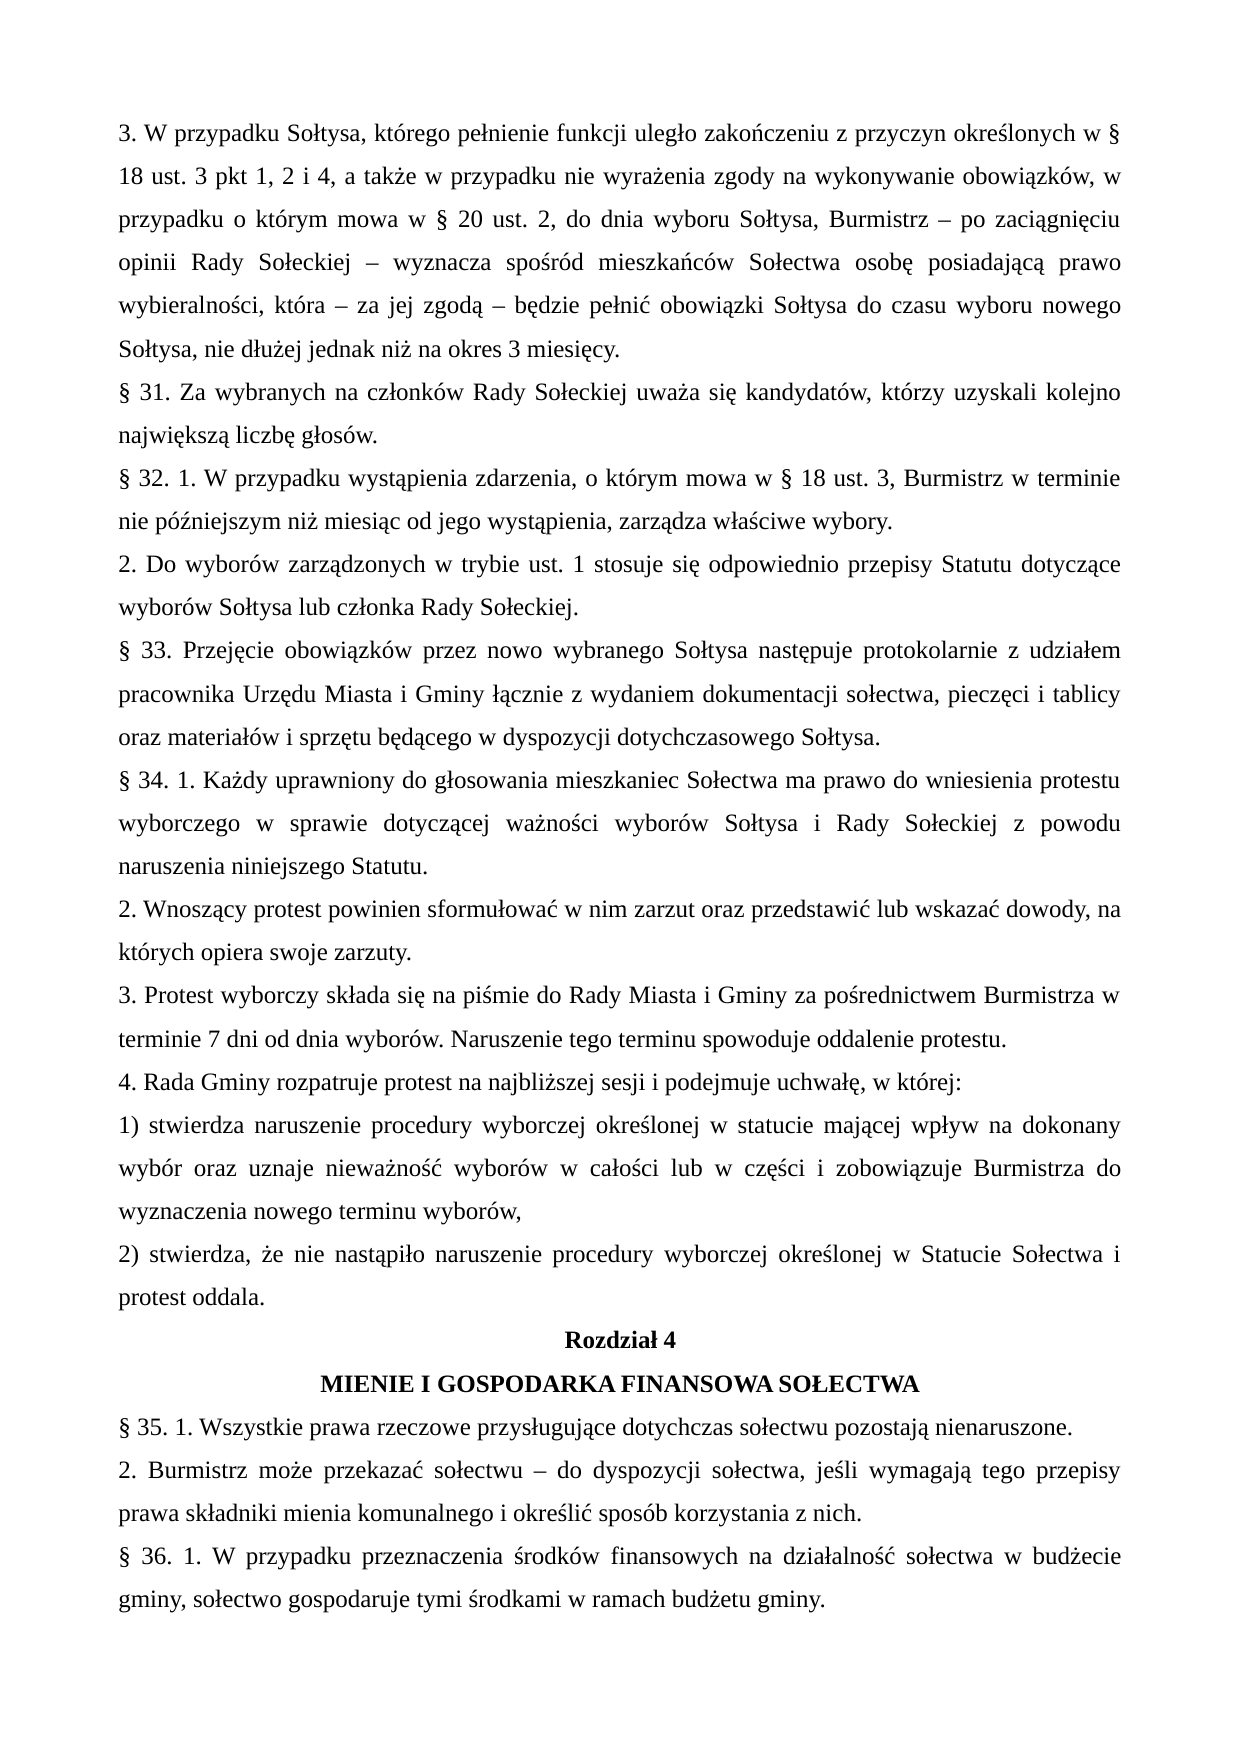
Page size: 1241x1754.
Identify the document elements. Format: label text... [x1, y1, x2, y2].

text MIENIE I GOSPODARKA FINANSOWA SOŁECTWA [118, 1369, 1122, 1397]
text § 31. Za wybranych na członków Rady Sołeckiej uważa się kandydatów, którzy uzyskali kolejno największą liczbę głosów. [118, 377, 1122, 449]
text 2. Do wyborów zarządzonych w trybie ust. 1 stosuje się odpowiednio przepisy Statutu dotyczące wyborów Sołtysa lub członka Rady Sołeckiej. [118, 549, 1122, 621]
text § 32. 1. W przypadku wystąpienia zdarzenia, o którym mowa w § 18 ust. 3, Burmistrz w terminie nie późniejszym niż miesiąc od jego wystąpienia, zarządza właściwe wybory. [118, 463, 1122, 535]
text § 33. Przejęcie obowiązków przez nowo wybranego Sołtysa następuje protokolarnie z udziałem pracownika Urzędu Miasta i Gminy łącznie z wydaniem dokumentacji sołectwa, pieczęci i tablicy oraz materiałów i sprzętu będącego w dyspozycji dotychczasowego Sołtysa. [118, 636, 1122, 751]
text 3. W przypadku Sołtysa, którego pełnienie funkcji uległo zakończeniu z przyczyn określonych w § 18 ust. 3 pkt 1, 2 i 4, a także w przypadku nie wyrażenia zgody na wykonywanie obowiązków, w przypadku o którym mowa w § 20 ust. 2, do dnia wyboru Sołtysa, Burmistrz – po zaciągnięciu opinii Rady Sołeckiej – wyznacza spośród mieszkańców Sołectwa osobę posiadającą prawo wybieralności, która – za jej zgodą – będzie pełnić obowiązki Sołtysa do czasu wyboru nowego Sołtysa, nie dłużej jednak niż na okres 3 miesięcy. [118, 118, 1122, 362]
text § 34. 1. Każdy uprawniony do głosowania mieszkaniec Sołectwa ma prawo do wniesienia protestu wyborczego w sprawie dotyczącej ważności wyborów Sołtysa i Rady Sołeckiej z powodu naruszenia niniejszego Statutu. [118, 765, 1122, 880]
text 2. Wnoszący protest powinien sformułować w nim zarzut oraz przedstawić lub wskazać dowody, na których opiera swoje zarzuty. [118, 894, 1122, 966]
text 2. Burmistrz może przekazać sołectwu – do dyspozycji sołectwa, jeśli wymagają tego przepisy prawa składniki mienia komunalnego i określić sposób korzystania z nich. [118, 1455, 1122, 1527]
text 4. Rada Gminy rozpatruje protest na najbliższej sesji i podejmuje uchwałę, w której: [118, 1067, 1122, 1096]
text Rozdział 4 [118, 1326, 1122, 1354]
text 1) stwierdza naruszenie procedury wyborczej określonej w statucie mającej wpływ na dokonany wybór oraz uznaje nieważność wyborów w całości lub w części i zobowiązuje Burmistrza do wyznaczenia nowego terminu wyborów, [118, 1110, 1122, 1225]
text § 36. 1. W przypadku przeznaczenia środków finansowych na działalność sołectwa w budżecie gminy, sołectwo gospodaruje tymi środkami w ramach budżetu gminy. [118, 1541, 1122, 1613]
text 3. Protest wyborczy składa się na piśmie do Rady Miasta i Gminy za pośrednictwem Burmistrza w terminie 7 dni od dnia wyborów. Naruszenie tego terminu spowoduje oddalenie protestu. [118, 981, 1122, 1052]
text § 35. 1. Wszystkie prawa rzeczowe przysługujące dotychczas sołectwu pozostają nienaruszone. [118, 1412, 1122, 1441]
text 2) stwierdza, że nie nastąpiło naruszenie procedury wyborczej określonej w Statucie Sołectwa i protest oddala. [118, 1239, 1122, 1311]
